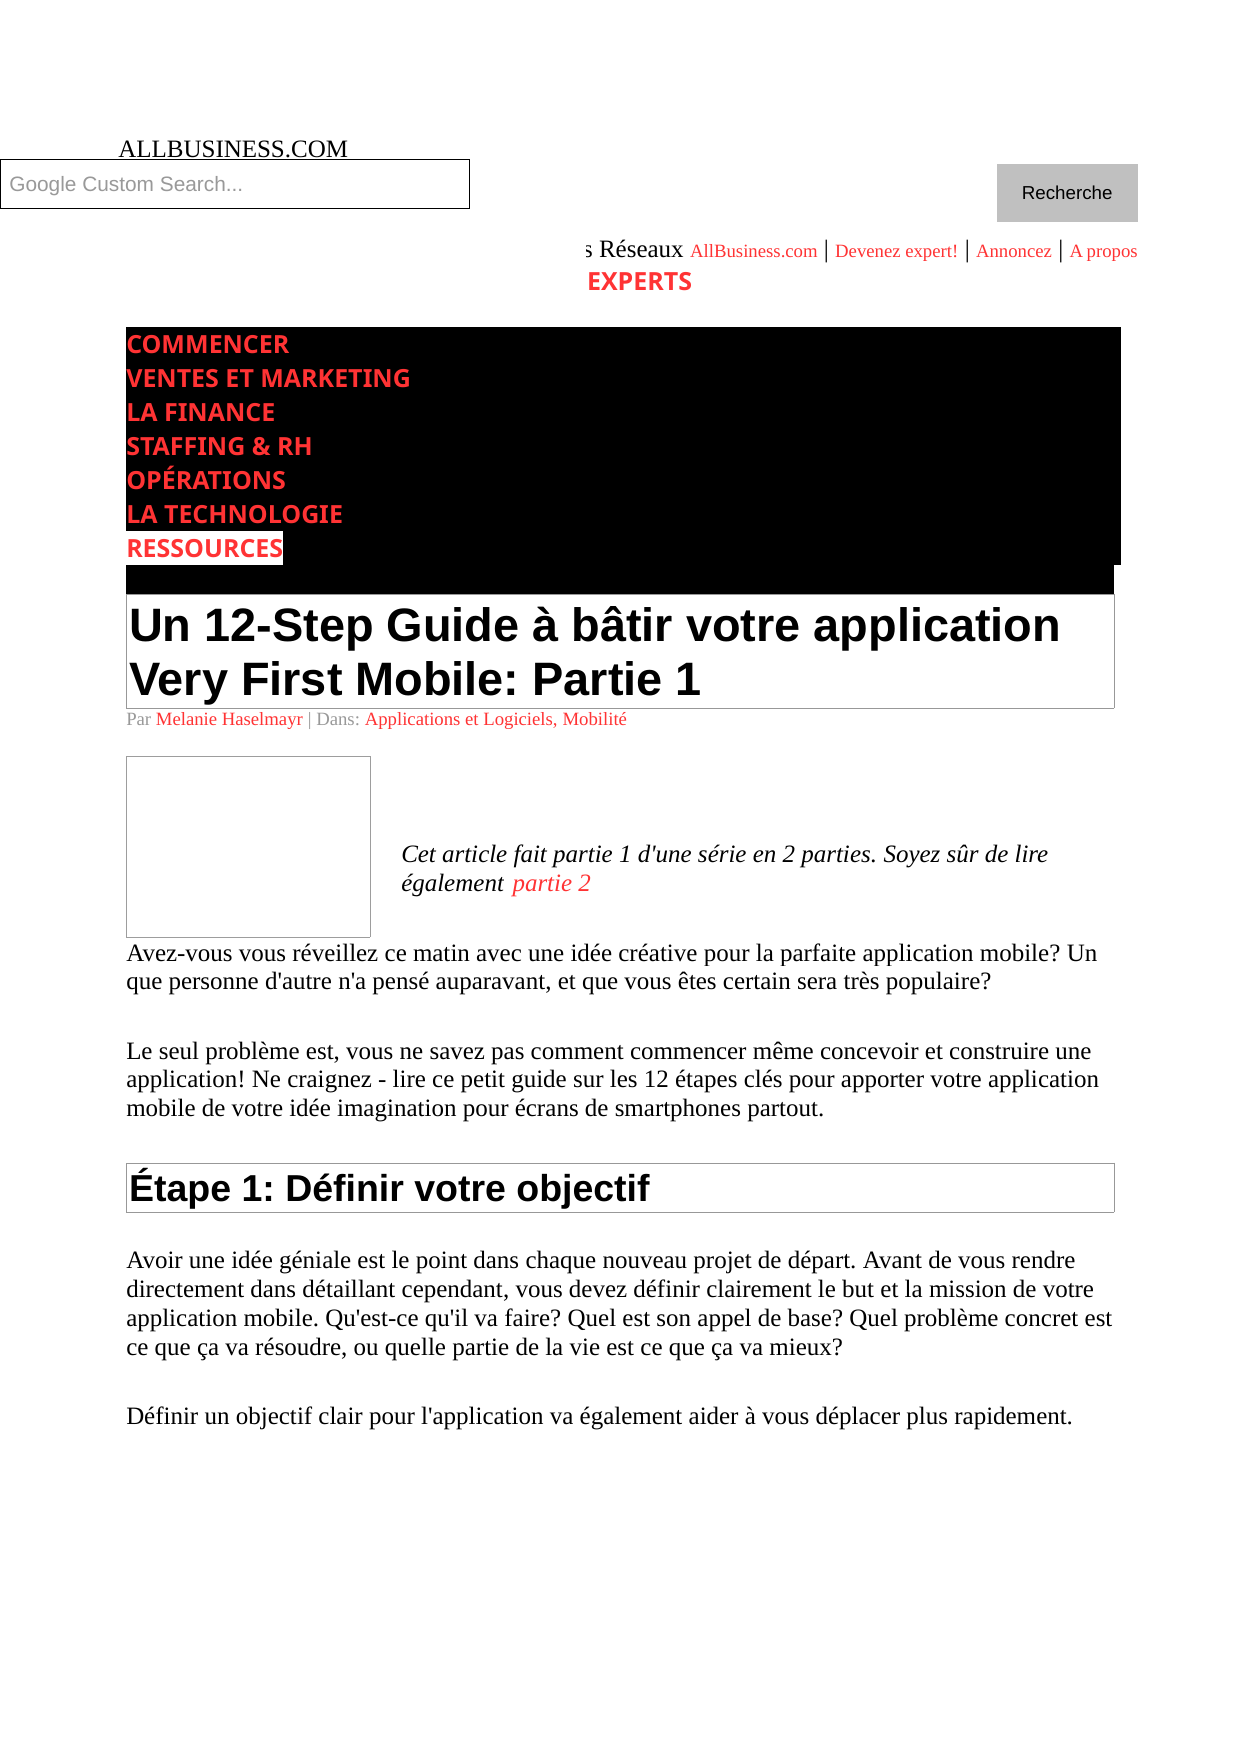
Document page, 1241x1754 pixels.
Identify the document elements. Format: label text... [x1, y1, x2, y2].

list OPÉRATIONS [126, 463, 1121, 497]
text ALLBUSINESS.COM [118, 134, 524, 162]
text AllBusiness Réseaux AllBusiness.com | Devenez expert! | Annoncez | A propos [587, 234, 1137, 263]
text EXPERTS [0, 118, 1137, 234]
list VENTES ET MARKETING [126, 361, 1121, 395]
list Avoir une idée géniale est le point dans chaque nouveau projet de départ. Avant de vous rendre directement dans détaillant cependant, vous devez définir clairement le but et la mission de votre application mobile. Qu'est-ce qu'il va faire? Quel est son appel de base? Quel problème concret est ce que ça va résoudre, ou quelle partie de la vie est ce que ça va mieux? [126, 1245, 1114, 1360]
subtitle Un 12-Step Guide à bâtir votre application Very First Mobile: Partie 1 [127, 595, 1114, 708]
text EXPERTS [0, 209, 118, 234]
list Cet article fait partie 1 d'une série en 2 parties. Soyez sûr de lire également partie 2 [371, 839, 1114, 897]
text AllBusiness Réseaux AllBusiness.com | Devenez expert! | Annoncez | A propos [0, 234, 118, 263]
list Par Melanie Haselmayr | Dans: Applications et Logiciels, Mobilité [126, 709, 1114, 729]
list Définir un objectif clair pour l'application va également aider à vous déplacer plus rapidement. [126, 1401, 1114, 1430]
list [127, 839, 370, 897]
list COMMENCER [126, 327, 1121, 361]
list RESSOURCES [126, 531, 1121, 565]
list STAFFING & RH [126, 429, 1121, 463]
list LA FINANCE [126, 395, 1121, 429]
list Avez-vous vous réveillez ce matin avec une idée créative pour la parfaite application mobile? Un que personne d'autre n'a pensé auparavant, et que vous êtes certain sera très populaire? [126, 938, 1114, 995]
text EXPERTS [118, 263, 1122, 297]
text VOTRE AVANTAGE DES PETITES ENTREPRISES [118, 134, 587, 275]
subtitle Étape 1: Définir votre objectif [127, 1164, 1114, 1212]
list Le seul problème est, vous ne savez pas comment commencer même concevoir et construire une application! Ne craignez - lire ce petit guide sur les 12 étapes clés pour apporter votre application mobile de votre idée imagination pour écrans de smartphones partout. [126, 1036, 1114, 1122]
list LA TECHNOLOGIE [126, 497, 1121, 531]
